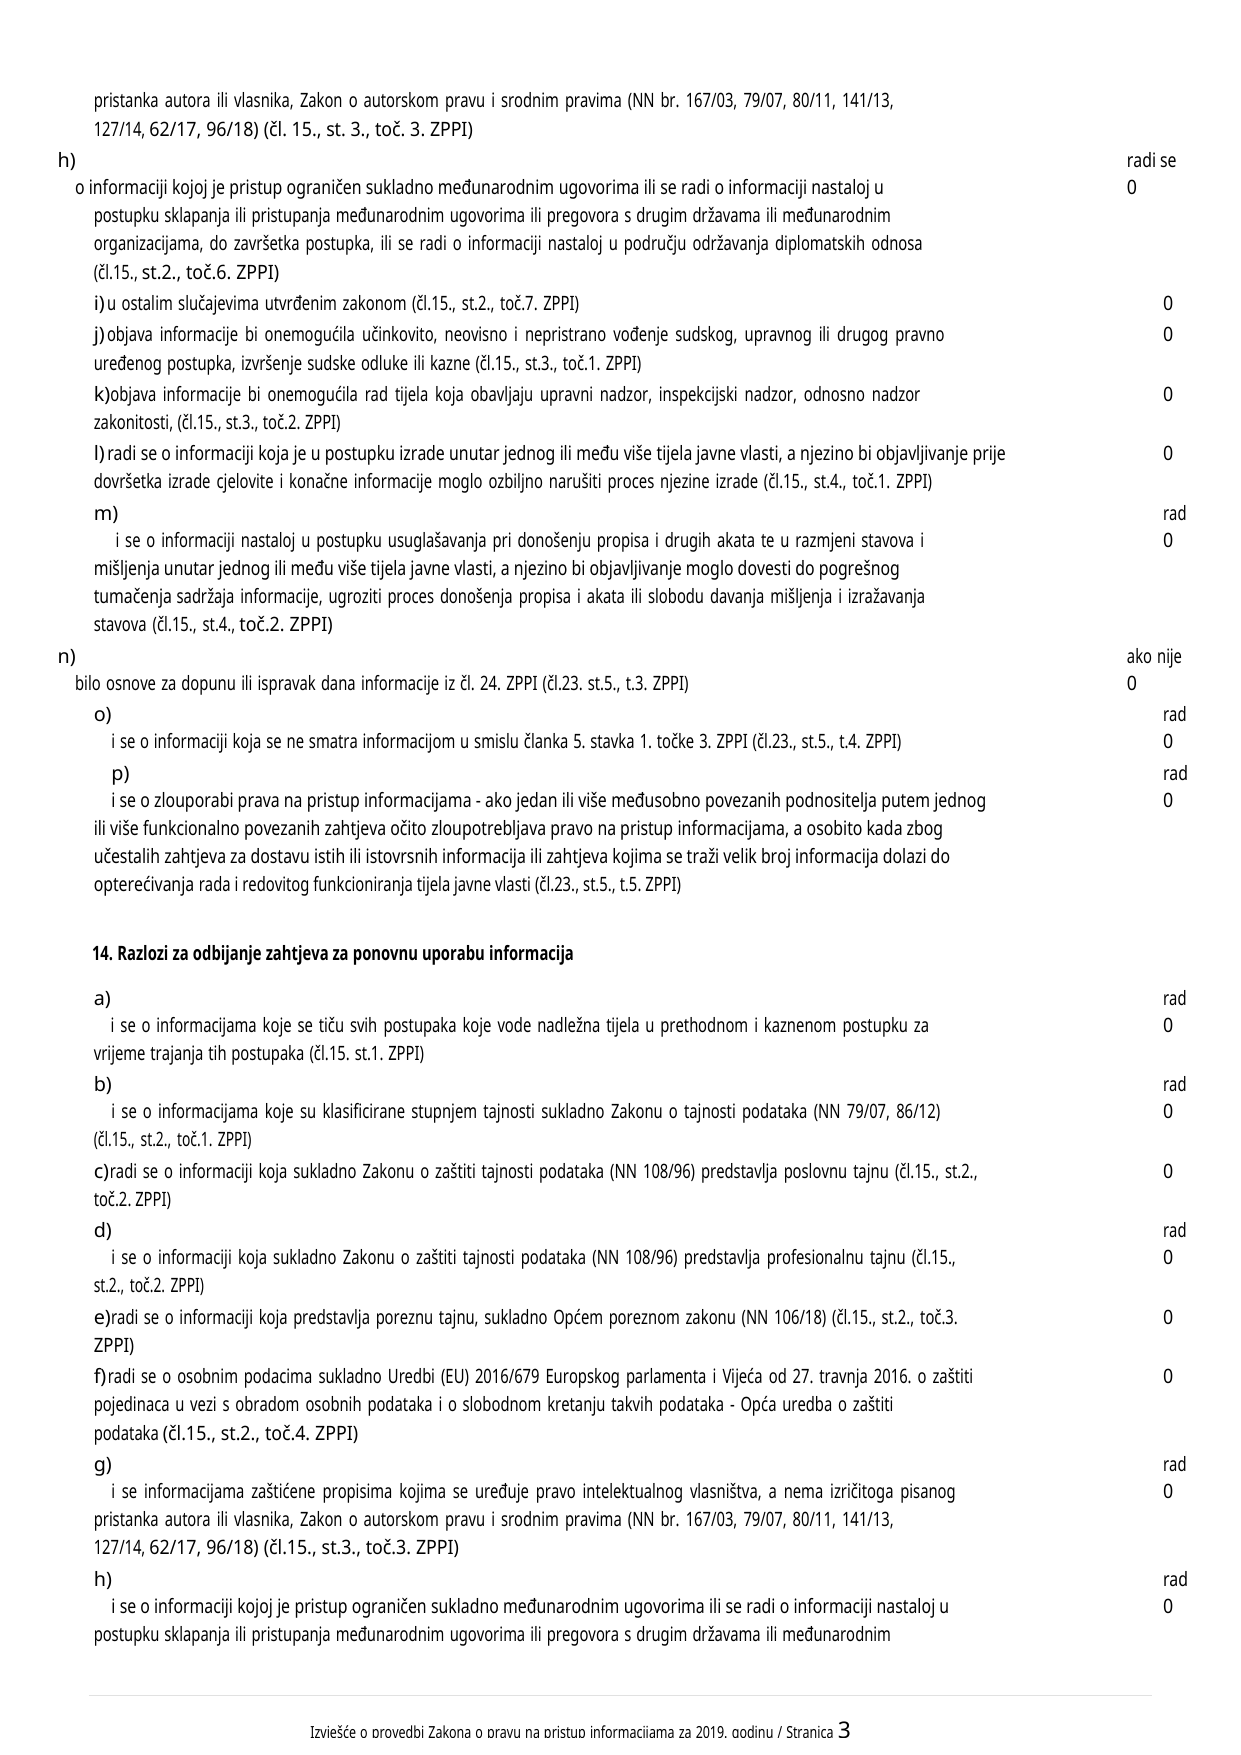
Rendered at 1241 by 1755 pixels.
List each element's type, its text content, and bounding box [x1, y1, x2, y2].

text pristanka autora ili vlasnika, Zakon o autorskom pravu i srodnim pravima (NN br. 167/03, 79/07, 80/11, 141/13, 127/14, 62/17, 96/18) (čl. 15., st. 3., toč. 3. ZPPI) [93, 87, 937, 142]
text (čl.15., st.2., toč.1. ZPPI) [93, 1126, 1188, 1153]
list radi se o osobnim podacima sukladno Uredbi (EU) 2016/679 Europskog parlamenta i Vijeća od 27. travnja 2016. o zaštiti 0 [93, 1362, 1188, 1389]
list radi se o informaciji nastaloj u postupku usuglašavanja pri donošenju propisa i drugih akata te u razmjeni stavova i 0 [93, 499, 1188, 553]
text pojedinaca u vezi s obradom osobnih podataka i o slobodnom kretanju takvih podataka - Opća uredba o zaštiti podataka (čl.15., st.2., toč.4. ZPPI) [93, 1391, 937, 1446]
list radi se o informaciji kojoj je pristup ograničen sukladno međunarodnim ugovorima ili se radi o informaciji nastaloj u 0 [57, 146, 1188, 200]
list radi se o informaciji koja predstavlja poreznu tajnu, sukladno Općem poreznom zakonu (NN 106/18) (čl.15., st.2., toč.3. 0 [93, 1303, 1188, 1330]
text ili više funkcionalno povezanih zahtjeva očito zloupotrebljava pravo na pristup informacijama, a osobito kada zbog učestalih zahtjeva za dostavu istih ili istovrsnih informacija ili zahtjeva kojima se traži velik broj informacija dolazi do opterećivanja rada i redovitog funkcioniranja tijela javne vlasti (čl.23., st.5., t.5. ZPPI) [93, 814, 964, 897]
text ZPPI) [93, 1331, 1188, 1358]
text pristanka autora ili vlasnika, Zakon o autorskom pravu i srodnim pravima (NN br. 167/03, 79/07, 80/11, 141/13, 127/14, 62/17, 96/18) (čl.15., st.3., toč.3. ZPPI) [93, 1505, 937, 1561]
list radi se o informaciji koja sukladno Zakonu o zaštiti tajnosti podataka (NN 108/96) predstavlja profesionalnu tajnu (čl.15., 0 [93, 1217, 1188, 1271]
list u ostalim slučajevima utvrđenim zakonom (čl.15., st.2., toč.7. ZPPI) 0 [93, 289, 1188, 316]
text 14. Razlozi za odbijanje zahtjeva za ponovnu uporabu informacija [92, 939, 1188, 967]
text mišljenja unutar jednog ili među više tijela javne vlasti, a njezino bi objavljivanje moglo dovesti do pogrešnog tumačenja sadržaja informacije, ugroziti proces donošenja propisa i akata ili slobodu davanja mišljenja i izražavanja stavova (čl.15., st.4., toč.2. ZPPI) [93, 554, 964, 638]
text uređenog postupka, izvršenje sudske odluke ili kazne (čl.15., st.3., toč.1. ZPPI) [93, 349, 1188, 376]
text zakonitosti, (čl.15., st.3., toč.2. ZPPI) [93, 408, 1188, 435]
list objava informacije bi onemogućila rad tijela koja obavljaju upravni nadzor, inspekcijski nadzor, odnosno nadzor 0 [93, 380, 1188, 407]
list radi se o informacijama koje se tiču svih postupaka koje vode nadležna tijela u prethodnom i kaznenom postupku za 0 [93, 984, 1188, 1038]
text postupku sklapanja ili pristupanja međunarodnim ugovorima ili pregovora s drugim državama ili međunarodnim [93, 1620, 937, 1647]
list radi se o informaciji koja je u postupku izrade unutar jednog ili među više tijela javne vlasti, a njezino bi objavljivanje prije 0 [93, 440, 1188, 467]
text dovršetka izrade cjelovite i konačne informacije moglo ozbiljno narušiti proces njezine izrade (čl.15., st.4., toč.1. ZPPI) [93, 468, 1188, 495]
list radi se informacijama zaštićene propisima kojima se uređuje pravo intelektualnog vlasništva, a nema izričitoga pisanog 0 [93, 1450, 1188, 1504]
text st.2., toč.2. ZPPI) [93, 1272, 1188, 1298]
text vrijeme trajanja tih postupaka (čl.15. st.1. ZPPI) [93, 1039, 1188, 1066]
list radi se o informaciji koja se ne smatra informacijom u smislu članka 5. stavka 1. točke 3. ZPPI (čl.23., st.5., t.4. ZPPI) 0 [93, 701, 1188, 754]
list radi se o informaciji kojoj je pristup ograničen sukladno međunarodnim ugovorima ili se radi o informaciji nastaloj u 0 [93, 1565, 1188, 1619]
list radi se o zlouporabi prava na pristup informacijama - ako jedan ili više međusobno povezanih podnositelja putem jednog 0 [111, 759, 1188, 813]
list ako nije bilo osnove za dopunu ili ispravak dana informacije iz čl. 24. ZPPI (čl.23. st.5., t.3. ZPPI) 0 [57, 642, 1188, 696]
list radi se o informacijama koje su klasificirane stupnjem tajnosti sukladno Zakonu o tajnosti podataka (NN 79/07, 86/12) 0 [93, 1071, 1188, 1124]
list radi se o informaciji koja sukladno Zakonu o zaštiti tajnosti podataka (NN 108/96) predstavlja poslovnu tajnu (čl.15., st.2., 0 [93, 1157, 1188, 1184]
list objava informacije bi onemogućila učinkovito, neovisno i nepristrano vođenje sudskog, upravnog ili drugog pravno 0 [93, 321, 1188, 348]
text toč.2. ZPPI) [93, 1185, 1188, 1212]
text postupku sklapanja ili pristupanja međunarodnim ugovorima ili pregovora s drugim državama ili međunarodnim organizacijama, do završetka postupka, ili se radi o informaciji nastaloj u području održavanja diplomatskih odnosa (čl.15., st.2., toč.6. ZPPI) [93, 201, 937, 285]
